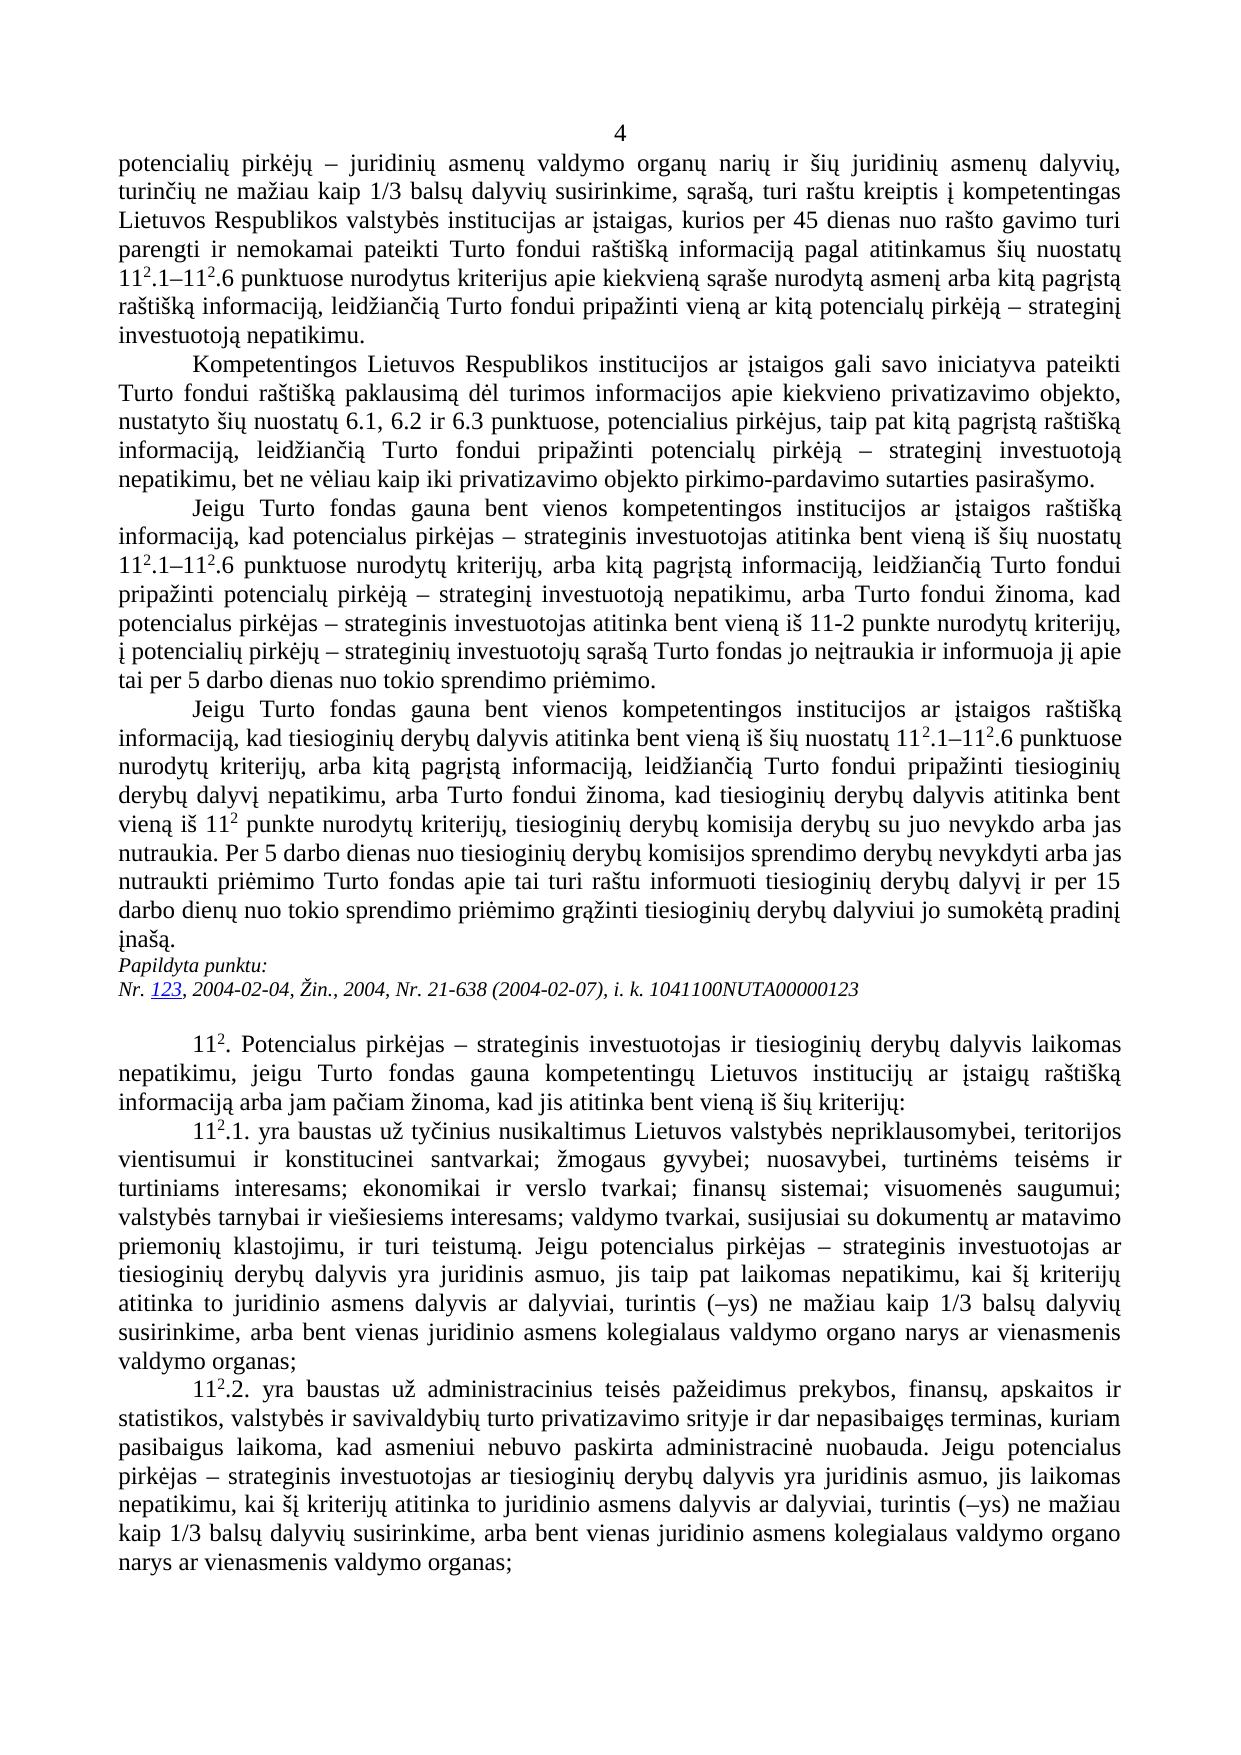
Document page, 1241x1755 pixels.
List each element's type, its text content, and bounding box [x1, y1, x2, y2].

text potencialių pirkėjų – juridinių asmenų valdymo organų narių ir šių juridinių asmenų dalyvių, turinčių ne mažiau kaip 1/3 balsų dalyvių susirinkime, sąrašą, turi raštu kreiptis į kompetentingas Lietuvos Respublikos valstybės institucijas ar įstaigas, kurios per 45 dienas nuo rašto gavimo turi parengti ir nemokamai pateikti Turto fondui raštišką informaciją pagal atitinkamus šių nuostatų 112.1–112.6 punktuose nurodytus kriterijus apie kiekvieną sąraše nurodytą asmenį arba kitą pagrįstą raštišką informaciją, leidžiančią Turto fondui pripažinti vieną ar kitą potencialų pirkėją – strateginį investuotoją nepatikimu. [118, 148, 1122, 349]
text Kompetentingos Lietuvos Respublikos institucijos ar įstaigos gali savo iniciatyva pateikti Turto fondui raštišką paklausimą dėl turimos informacijos apie kiekvieno privatizavimo objekto, nustatyto šių nuostatų 6.1, 6.2 ir 6.3 punktuose, potencialius pirkėjus, taip pat kitą pagrįstą raštišką informaciją, leidžiančią Turto fondui pripažinti potencialų pirkėją – strateginį investuotoją nepatikimu, bet ne vėliau kaip iki privatizavimo objekto pirkimo-pardavimo sutarties pasirašymo. [118, 349, 1122, 493]
text Nr. 123, 2004-02-04, Žin., 2004, Nr. 21-638 (2004-02-07), i. k. 1041100NUTA00000123 [118, 977, 1122, 1001]
text Jeigu Turto fondas gauna bent vienos kompetentingos institucijos ar įstaigos raštišką informaciją, kad potencialus pirkėjas – strateginis investuotojas atitinka bent vieną iš šių nuostatų 112.1–112.6 punktuose nurodytų kriterijų, arba kitą pagrįstą informaciją, leidžiančią Turto fondui pripažinti potencialų pirkėją – strateginį investuotoją nepatikimu, arba Turto fondui žinoma, kad potencialus pirkėjas – strateginis investuotojas atitinka bent vieną iš 11-2 punkte nurodytų kriterijų, į potencialių pirkėjų – strateginių investuotojų sąrašą Turto fondas jo neįtraukia ir informuoja jį apie tai per 5 darbo dienas nuo tokio sprendimo priėmimo. [118, 493, 1122, 694]
text Papildyta punktu: [118, 953, 1122, 977]
text 112.1. yra baustas už tyčinius nusikaltimus Lietuvos valstybės nepriklausomybei, teritorijos vientisumui ir konstitucinei santvarkai; žmogaus gyvybei; nuosavybei, turtinėms teisėms ir turtiniams interesams; ekonomikai ir verslo tvarkai; finansų sistemai; visuomenės saugumui; valstybės tarnybai ir viešiesiems interesams; valdymo tvarkai, susijusiai su dokumentų ar matavimo priemonių klastojimu, ir turi teistumą. Jeigu potencialus pirkėjas – strateginis investuotojas ar tiesioginių derybų dalyvis yra juridinis asmuo, jis taip pat laikomas nepatikimu, kai šį kriterijų atitinka to juridinio asmens dalyvis ar dalyviai, turintis (–ys) ne mažiau kaip 1/3 balsų dalyvių susirinkime, arba bent vienas juridinio asmens kolegialaus valdymo organo narys ar vienasmenis valdymo organas; [118, 1116, 1122, 1374]
text 112. Potencialus pirkėjas – strateginis investuotojas ir tiesioginių derybų dalyvis laikomas nepatikimu, jeigu Turto fondas gauna kompetentingų Lietuvos institucijų ar įstaigų raštišką informaciją arba jam pačiam žinoma, kad jis atitinka bent vieną iš šių kriterijų: [118, 1029, 1122, 1116]
text 112.2. yra baustas už administracinius teisės pažeidimus prekybos, finansų, apskaitos ir statistikos, valstybės ir savivaldybių turto privatizavimo srityje ir dar nepasibaigęs terminas, kuriam pasibaigus laikoma, kad asmeniui nebuvo paskirta administracinė nuobauda. Jeigu potencialus pirkėjas – strateginis investuotojas ar tiesioginių derybų dalyvis yra juridinis asmuo, jis laikomas nepatikimu, kai šį kriterijų atitinka to juridinio asmens dalyvis ar dalyviai, turintis (–ys) ne mažiau kaip 1/3 balsų dalyvių susirinkime, arba bent vienas juridinio asmens kolegialaus valdymo organo narys ar vienasmenis valdymo organas; [118, 1374, 1122, 1576]
text Jeigu Turto fondas gauna bent vienos kompetentingos institucijos ar įstaigos raštišką informaciją, kad tiesioginių derybų dalyvis atitinka bent vieną iš šių nuostatų 112.1–112.6 punktuose nurodytų kriterijų, arba kitą pagrįstą informaciją, leidžiančią Turto fondui pripažinti tiesioginių derybų dalyvį nepatikimu, arba Turto fondui žinoma, kad tiesioginių derybų dalyvis atitinka bent vieną iš 112 punkte nurodytų kriterijų, tiesioginių derybų komisija derybų su juo nevykdo arba jas nutraukia. Per 5 darbo dienas nuo tiesioginių derybų komisijos sprendimo derybų nevykdyti arba jas nutraukti priėmimo Turto fondas apie tai turi raštu informuoti tiesioginių derybų dalyvį ir per 15 darbo dienų nuo tokio sprendimo priėmimo grąžinti tiesioginių derybų dalyviui jo sumokėtą pradinį įnašą. [118, 694, 1122, 953]
